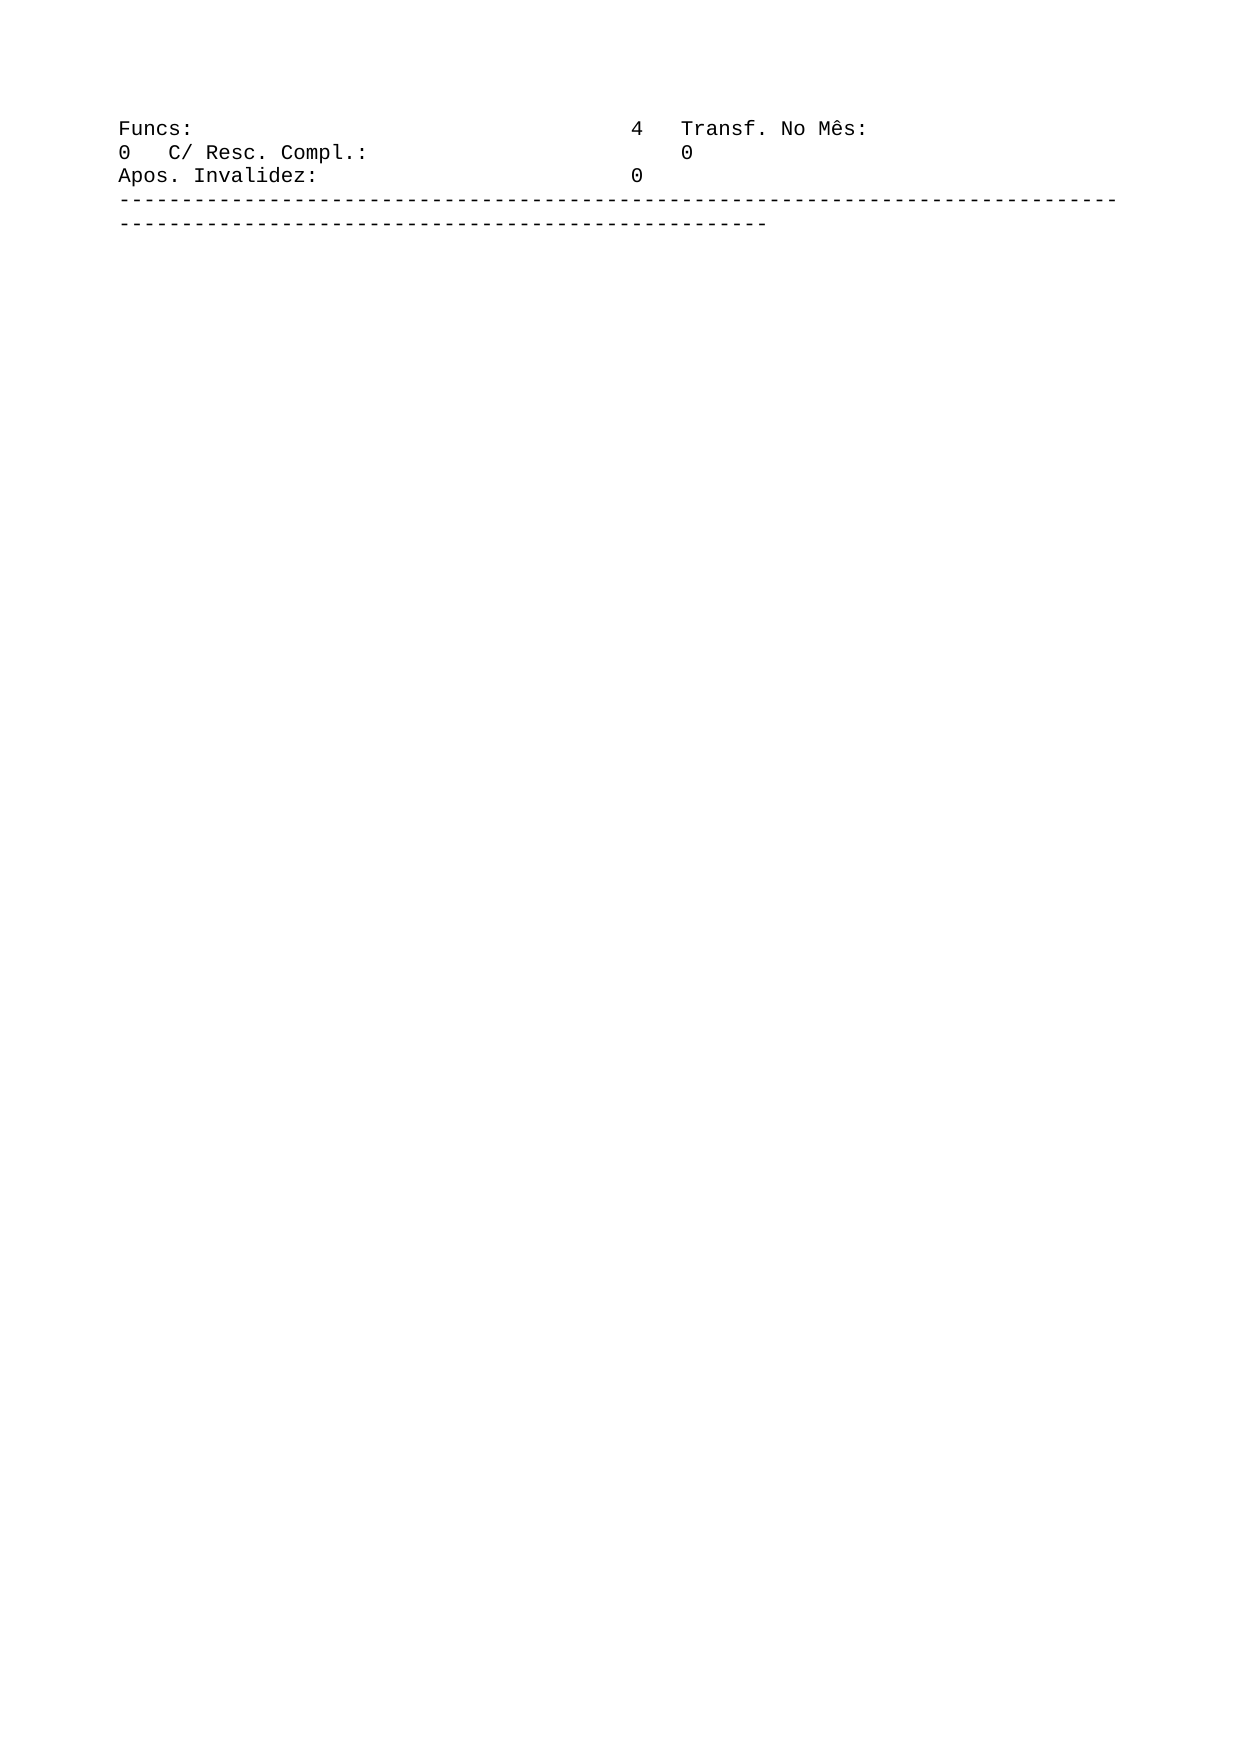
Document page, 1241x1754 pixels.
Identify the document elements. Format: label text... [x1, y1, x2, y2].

text Funcs: 4 Transf. No Mês: 0 C/ Resc. Compl.: 0 [118, 118, 1122, 165]
text ------------------------------------------------------------------------------------------------------------------------------------ [118, 189, 1122, 236]
text Apos. Invalidez: 0 [118, 165, 1122, 189]
